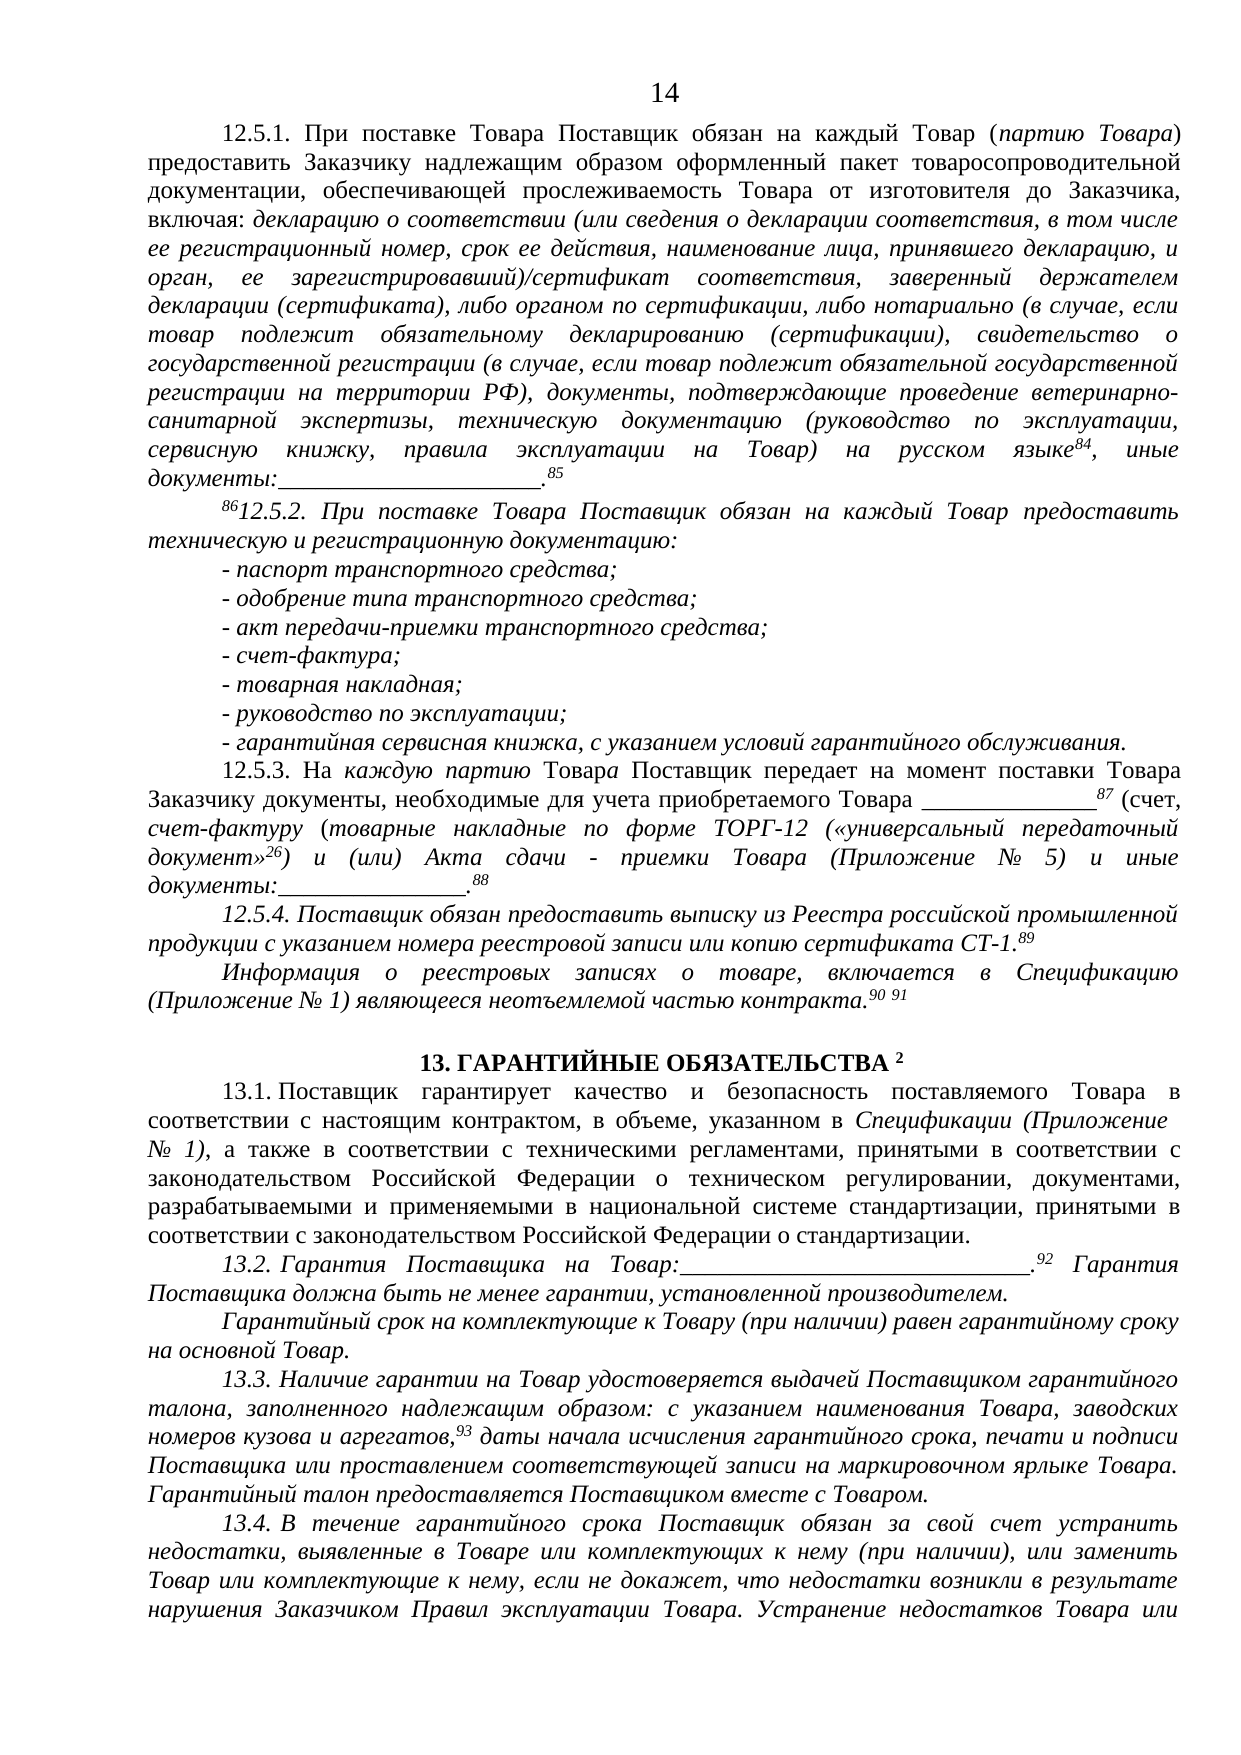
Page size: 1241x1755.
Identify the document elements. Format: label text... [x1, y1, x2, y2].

text Гарантийный срок на комплектующие к Товару (при наличии) равен гарантийному сроку на основной Товар. [148, 1306, 1181, 1364]
text - одобрение типа транспортного средства; [148, 583, 1181, 612]
text 13.4. В течение гарантийного срока Поставщик обязан за свой счет устранить недостатки, выявленные в Товаре или комплектующих к нему (при наличии), или заменить Товар или комплектующие к нему, если не докажет, что недостатки возникли в результате нарушения Заказчиком Правил эксплуатации Товара. Устранение недостатков Товара или [148, 1508, 1181, 1623]
text Информация о реестровых записях о товаре, включается в Спецификацию (Приложение № 1) являющееся неотъемлемой частью контракта. [148, 957, 1181, 1014]
text - товарная накладная; [148, 669, 1181, 698]
text 12.5.2. При поставке Товара Поставщик обязан на каждый Товар предоставить техническую и регистрационную документацию: [148, 492, 1181, 554]
text - руководство по эксплуатации; [148, 698, 1181, 727]
text 13.1. Поставщик гарантирует качество и безопасность поставляемого Товара в соответствии с настоящим контрактом, в объеме, указанном в Спецификации (Приложение № 1), а также в соответствии с техническими регламентами, принятыми в соответствии с законодательством Российской Федерации о техническом регулировании, документами, разрабатываемыми и применяемыми в национальной системе стандартизации, принятыми в соответствии с законодательством Российской Федерации о стандартизации. [148, 1076, 1181, 1249]
text 12.5.4. Поставщик обязан предоставить выписку из Реестра российской промышленной продукции с указанием номера реестровой записи или копию сертификата СТ-1. [148, 899, 1181, 957]
text 12.5.1. При поставке Товара Поставщик обязан на каждый Товар (партию Товара) предоставить Заказчику надлежащим образом оформленный пакет товаросопроводительной документации, обеспечивающей прослеживаемость Товара от изготовителя до Заказчика, включая: декларацию о соответствии (или сведения о декларации соответствия, в том числе ее регистрационный номер, срок ее действия, наименование лица, принявшего декларацию, и орган, ее зарегистрировавший)/сертификат соответствия, заверенный держателем декларации (сертификата), либо органом по сертификации, либо нотариально (в случае, если товар подлежит обязательному декларированию (сертификации), свидетельство о государственной регистрации (в случае, если товар подлежит обязательной государственной регистрации на территории РФ), документы, подтверждающие проведение ветеринарно-санитарной экспертизы, техническую документацию (руководство по эксплуатации, сервисную книжку, правила эксплуатации на Товар) на русском языке, иные документы:_____________________. [148, 118, 1181, 492]
text - счет-фактура; [148, 640, 1181, 669]
text 13.2. Гарантия Поставщика на Товар:____________________________. Гарантия Поставщика должна быть не менее гарантии, установленной производителем. [148, 1249, 1181, 1306]
text - паспорт транспортного средства; [148, 554, 1181, 583]
text 13. ГАРАНТИЙНЫЕ ОБЯЗАТЕЛЬСТВА 2 [148, 1048, 1181, 1076]
text 12.5.3. На каждую партию Товара Поставщик передает на момент поставки Товара Заказчику документы, необходимые для учета приобретаемого Товара ______________ (счет, счет-фактуру (товарные накладные по форме ТОРГ-12 («универсальный передаточный документ»26) и (или) Акта сдачи - приемки Товара (Приложение № 5) и иные документы:_______________. [148, 755, 1181, 899]
text - акт передачи-приемки транспортного средства; [148, 612, 1181, 640]
text - гарантийная сервисная книжка, с указанием условий гарантийного обслуживания. [148, 727, 1181, 755]
text 13.3. Наличие гарантии на Товар удостоверяется выдачей Поставщиком гарантийного талона, заполненного надлежащим образом: с указанием наименования Товара, заводских номеров кузова и агрегатов, даты начала исчисления гарантийного срока, печати и подписи Поставщика или проставлением соответствующей записи на маркировочном ярлыке Товара. Гарантийный талон предоставляется Поставщиком вместе с Товаром. [148, 1364, 1181, 1508]
